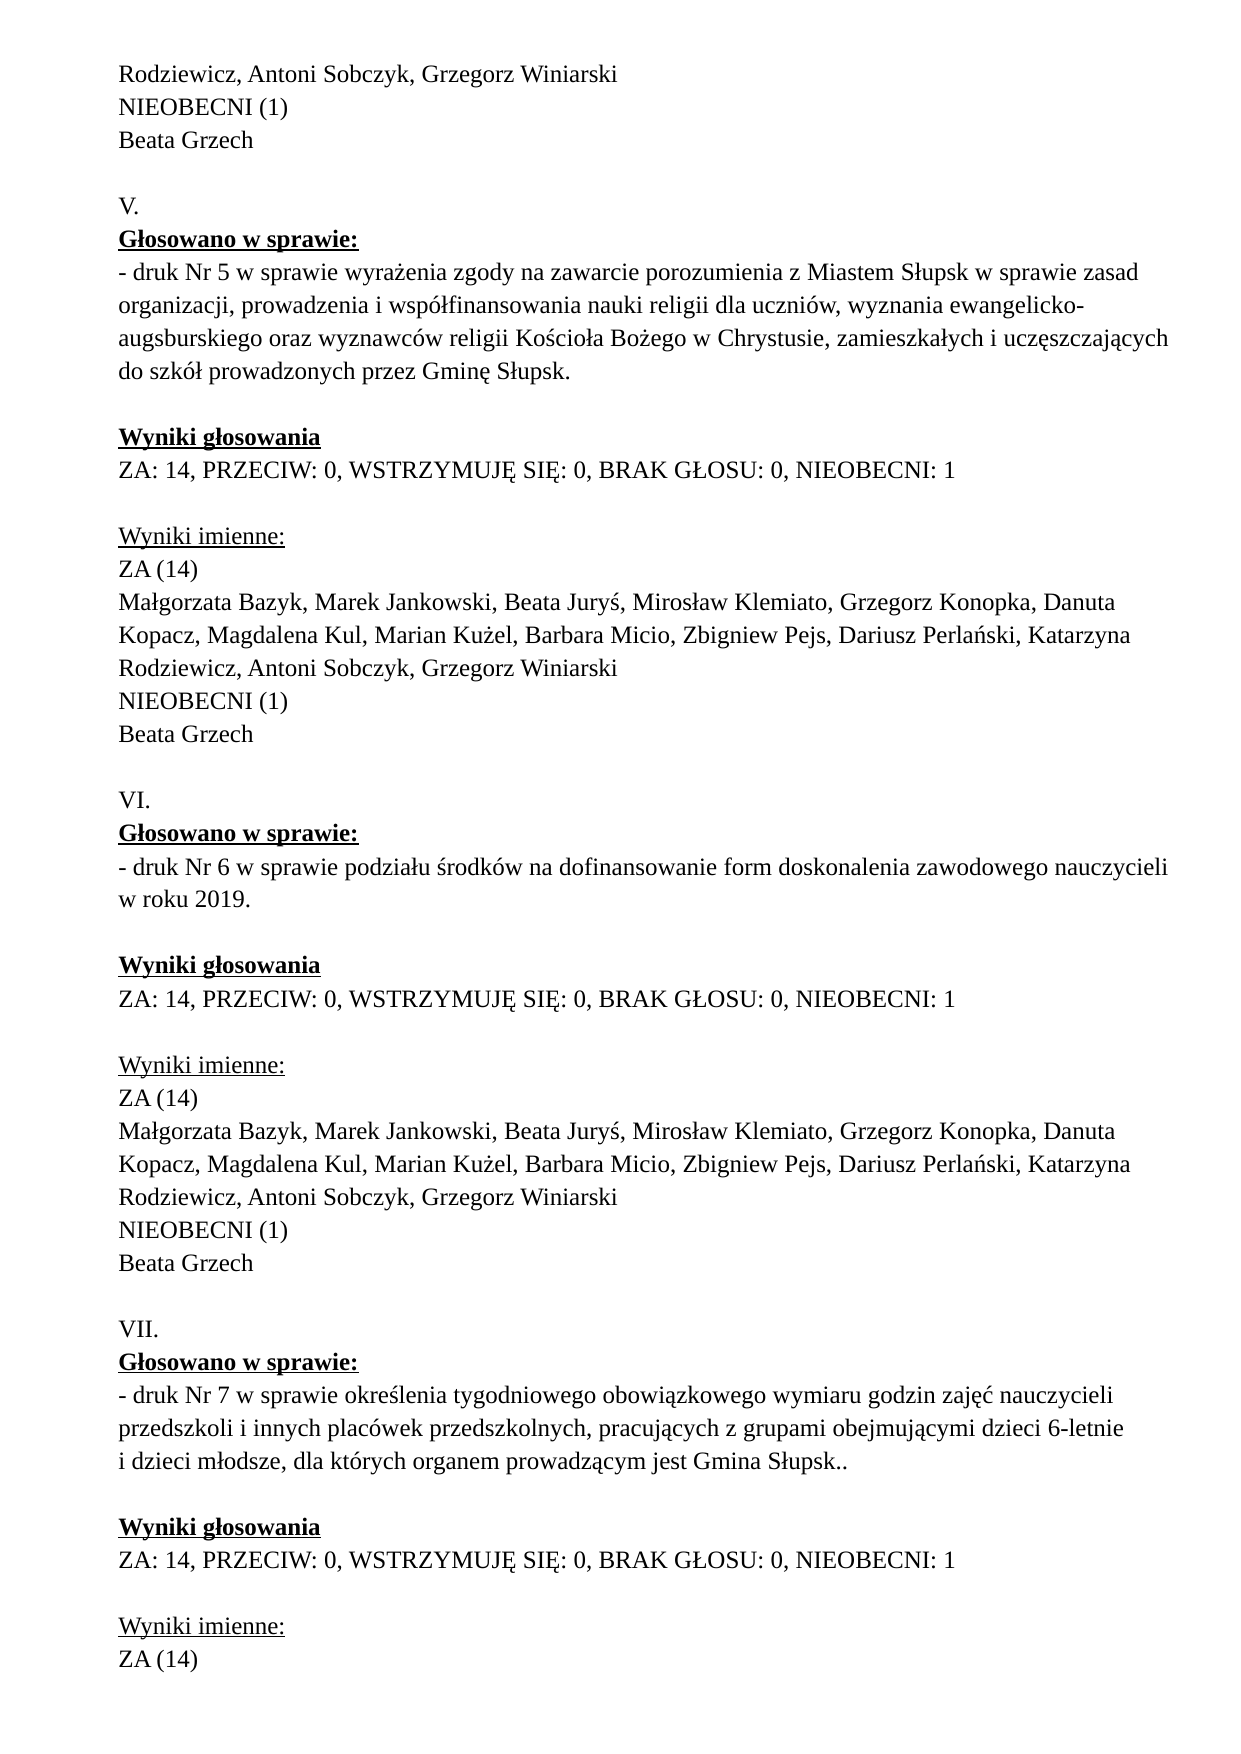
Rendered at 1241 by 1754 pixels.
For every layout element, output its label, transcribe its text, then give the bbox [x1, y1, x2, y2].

text Rodziewicz, Antoni Sobczyk, Grzegorz Winiarski NIEOBECNI (1) Beata Grzech V. Głosowano w sprawie: - druk Nr 5 w sprawie wyrażenia zgody na zawarcie porozumienia z Miastem Słupsk w sprawie zasad organizacji, prowadzenia i współfinansowania nauki religii dla uczniów, wyznania ewangelicko-augsburskiego oraz wyznawców religii Kościoła Bożego w Chrystusie, zamieszkałych i uczęszczających do szkół prowadzonych przez Gminę Słupsk. Wyniki głosowania ZA: 14, PRZECIW: 0, WSTRZYMUJĘ SIĘ: 0, BRAK GŁOSU: 0, NIEOBECNI: 1 Wyniki imienne: ZA (14) Małgorzata Bazyk, Marek Jankowski, Beata Juryś, Mirosław Klemiato, Grzegorz Konopka, Danuta Kopacz, Magdalena Kul, Marian Kużel, Barbara Micio, Zbigniew Pejs, Dariusz Perlański, Katarzyna Rodziewicz, Antoni Sobczyk, Grzegorz Winiarski NIEOBECNI (1) Beata Grzech VI. Głosowano w sprawie: - druk Nr 6 w sprawie podziału środków na dofinansowanie form doskonalenia zawodowego nauczycieli w roku 2019. Wyniki głosowania ZA: 14, PRZECIW: 0, WSTRZYMUJĘ SIĘ: 0, BRAK GŁOSU: 0, NIEOBECNI: 1 Wyniki imienne: ZA (14) Małgorzata Bazyk, Marek Jankowski, Beata Juryś, Mirosław Klemiato, Grzegorz Konopka, Danuta Kopacz, Magdalena Kul, Marian Kużel, Barbara Micio, Zbigniew Pejs, Dariusz Perlański, Katarzyna Rodziewicz, Antoni Sobczyk, Grzegorz Winiarski NIEOBECNI (1) Beata Grzech VII. Głosowano w sprawie: - druk Nr 7 w sprawie określenia tygodniowego obowiązkowego wymiaru godzin zajęć nauczycieli przedszkoli i innych placówek przedszkolnych, pracujących z grupami obejmującymi dzieci 6-letnie i dzieci młodsze, dla których organem prowadzącym jest Gmina Słupsk.. Wyniki głosowania ZA: 14, PRZECIW: 0, WSTRZYMUJĘ SIĘ: 0, BRAK GŁOSU: 0, NIEOBECNI: 1 Wyniki imienne: ZA (14) [118, 59, 1181, 1673]
